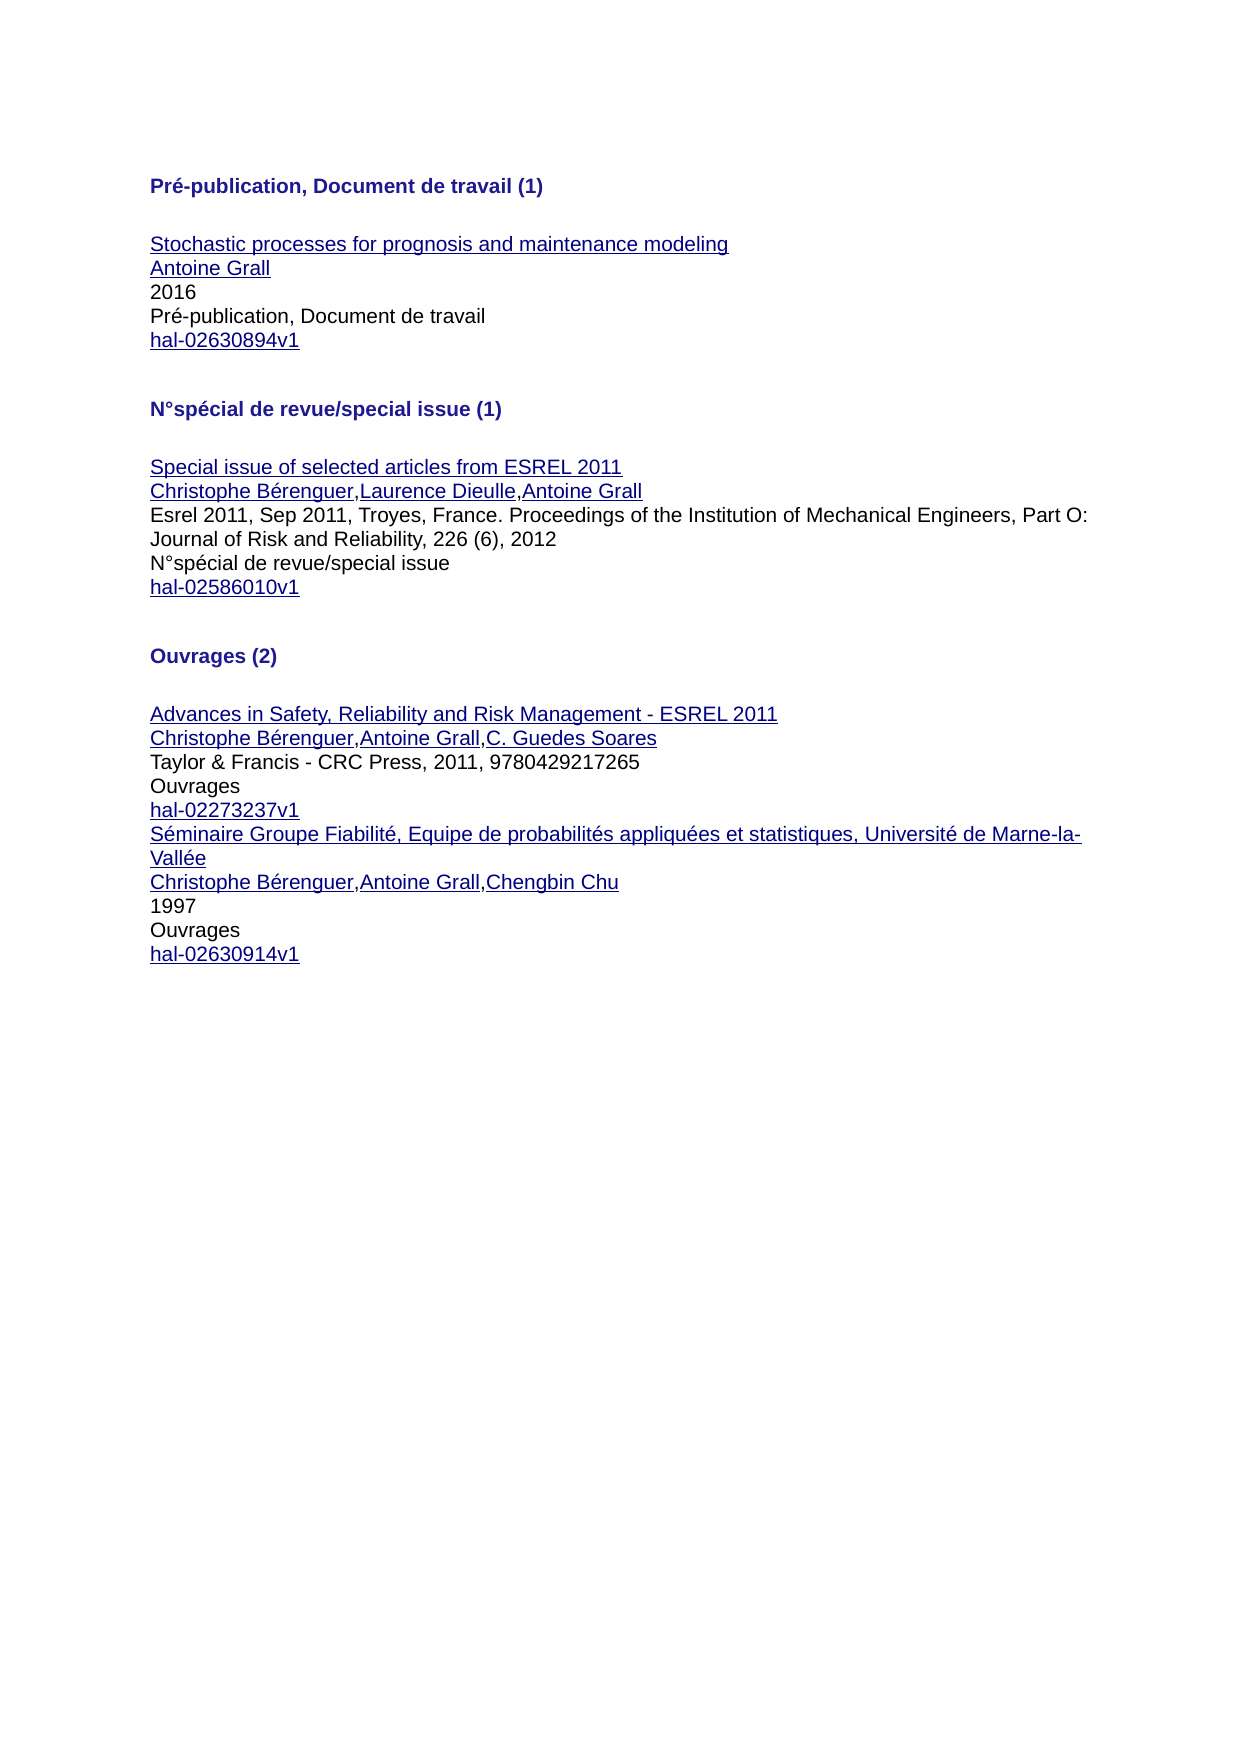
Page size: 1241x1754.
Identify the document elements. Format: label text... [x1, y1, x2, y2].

subtitle Ouvrages (2) [150, 644, 1090, 668]
table_header Stochastic processes for prognosis and maintenance modeling Antoine Grall 2016 Pré-publication, Document de travail hal-02630894v1 [150, 232, 1090, 352]
subtitle Pré-publication, Document de travail (1) [150, 174, 1090, 198]
table_header Advances in Safety, Reliability and Risk Management - ESREL 2011 Christophe Bérenguer,Antoine Grall,C. Guedes Soares Taylor & Francis - CRC Press, 2011, 9780429217265 Ouvrages hal-02273237v1 [150, 702, 1090, 822]
table_header Special issue of selected articles from ESREL 2011 Christophe Bérenguer,Laurence Dieulle,Antoine Grall Esrel 2011, Sep 2011, Troyes, France. Proceedings of the Institution of Mechanical Engineers, Part O: Journal of Risk and Reliability, 226 (6), 2012 N°spécial de revue/special issue hal-02586010v1 [150, 455, 1090, 599]
table_cell Séminaire Groupe Fiabilité, Equipe de probabilités appliquées et statistiques, Université de Marne-la-Vallée Christophe Bérenguer,Antoine Grall,Chengbin Chu 1997 Ouvrages hal-02630914v1 [150, 822, 1090, 966]
subtitle N°spécial de revue/special issue (1) [150, 397, 1090, 421]
